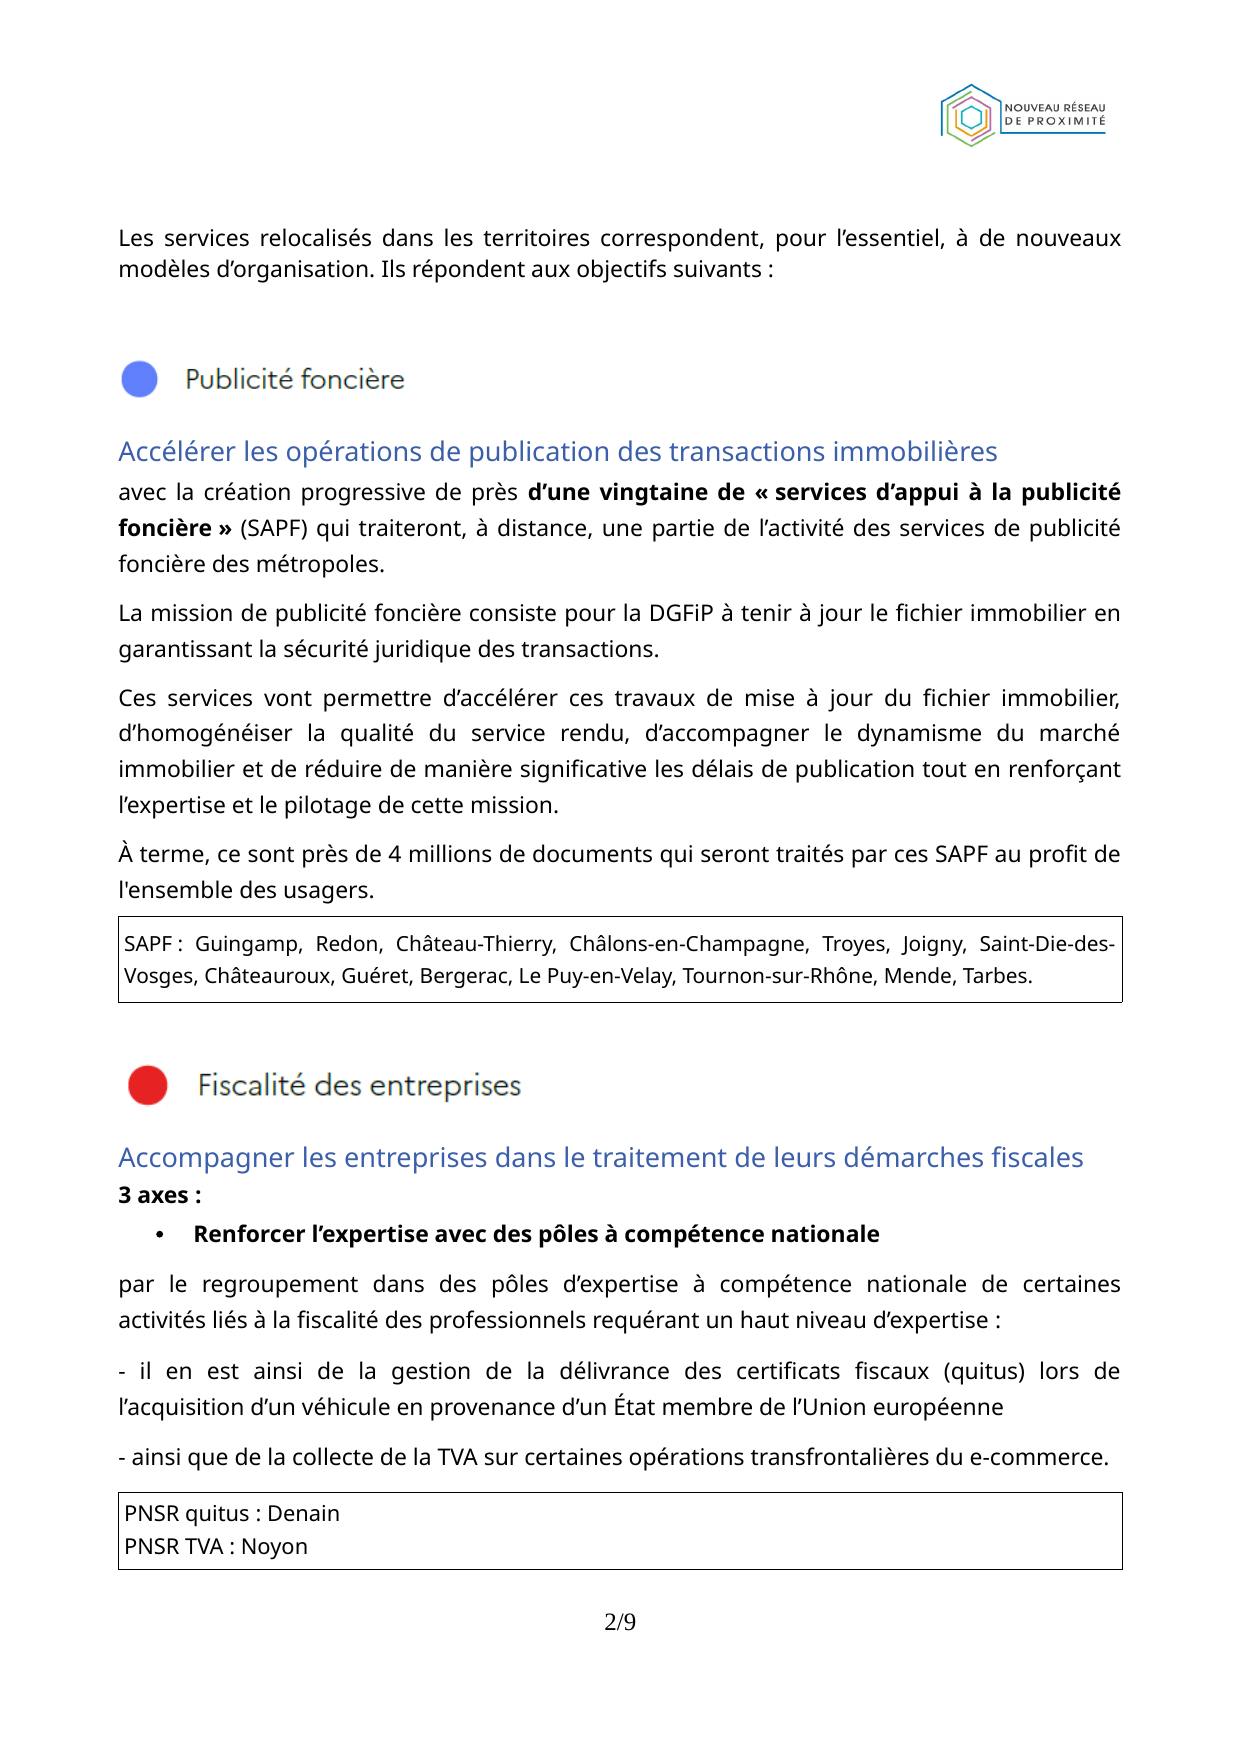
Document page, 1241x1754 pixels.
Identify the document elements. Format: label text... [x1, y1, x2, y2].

text Les services relocalisés dans les territoires correspondent, pour l’essentiel, à de nouveaux modèles d’organisation. Ils répondent aux objectifs suivants : [118, 222, 1122, 284]
picture [938, 81, 1109, 154]
text avec la création progressive de près d’une vingtaine de « services d’appui à la publicité foncière » (SAPF) qui traiteront, à distance, une partie de l’activité des services de publicité foncière des métropoles. [118, 476, 1122, 579]
text - il en est ainsi de la gestion de la délivrance des certificats fiscaux (quitus) lors de l’acquisition d’un véhicule en provenance d’un État membre de l’Union européenne [118, 1355, 1122, 1422]
picture [114, 1054, 630, 1125]
text - ainsi que de la collecte de la TVA sur certaines opérations transfrontalières du e-commerce. [118, 1441, 1122, 1472]
picture [106, 347, 551, 411]
text par le regroupement dans des pôles d’expertise à compétence nationale de certaines activités liés à la fiscalité des professionnels requérant un haut niveau d’expertise : [118, 1268, 1122, 1336]
text 3 axes : [118, 1179, 1122, 1210]
table_header SAPF : Guingamp, Redon, Château-Thierry, Châlons-en-Champagne, Troyes, Joigny, Saint-Die-des-Vosges, Châteauroux, Guéret, Bergerac, Le Puy-en-Velay, Tournon-sur-Rhône, Mende, Tarbes. [119, 917, 1122, 1002]
text Accélérer les opérations de publication des transactions immobilières [118, 433, 1122, 469]
text Ces services vont permettre d’accélérer ces travaux de mise à jour du fichier immobilier, d’homogénéiser la qualité du service rendu, d’accompagner le dynamisme du marché immobilier et de réduire de manière significative les délais de publication tout en renforçant l’expertise et le pilotage de cette mission. [118, 681, 1122, 821]
text Accompagner les entreprises dans le traitement de leurs démarches fiscales [118, 1138, 1122, 1175]
text La mission de publicité foncière consiste pour la DGFiP à tenir à jour le fichier immobilier en garantissant la sécurité juridique des transactions. [118, 597, 1122, 664]
text À terme, ce sont près de 4 millions de documents qui seront traités par ces SAPF au profit de l'ensemble des usagers. [118, 838, 1122, 905]
table_header PNSR quitus : Denain PNSR TVA : Noyon [119, 1493, 1122, 1569]
list Renforcer l’expertise avec des pôles à compétence nationale [156, 1218, 1122, 1249]
